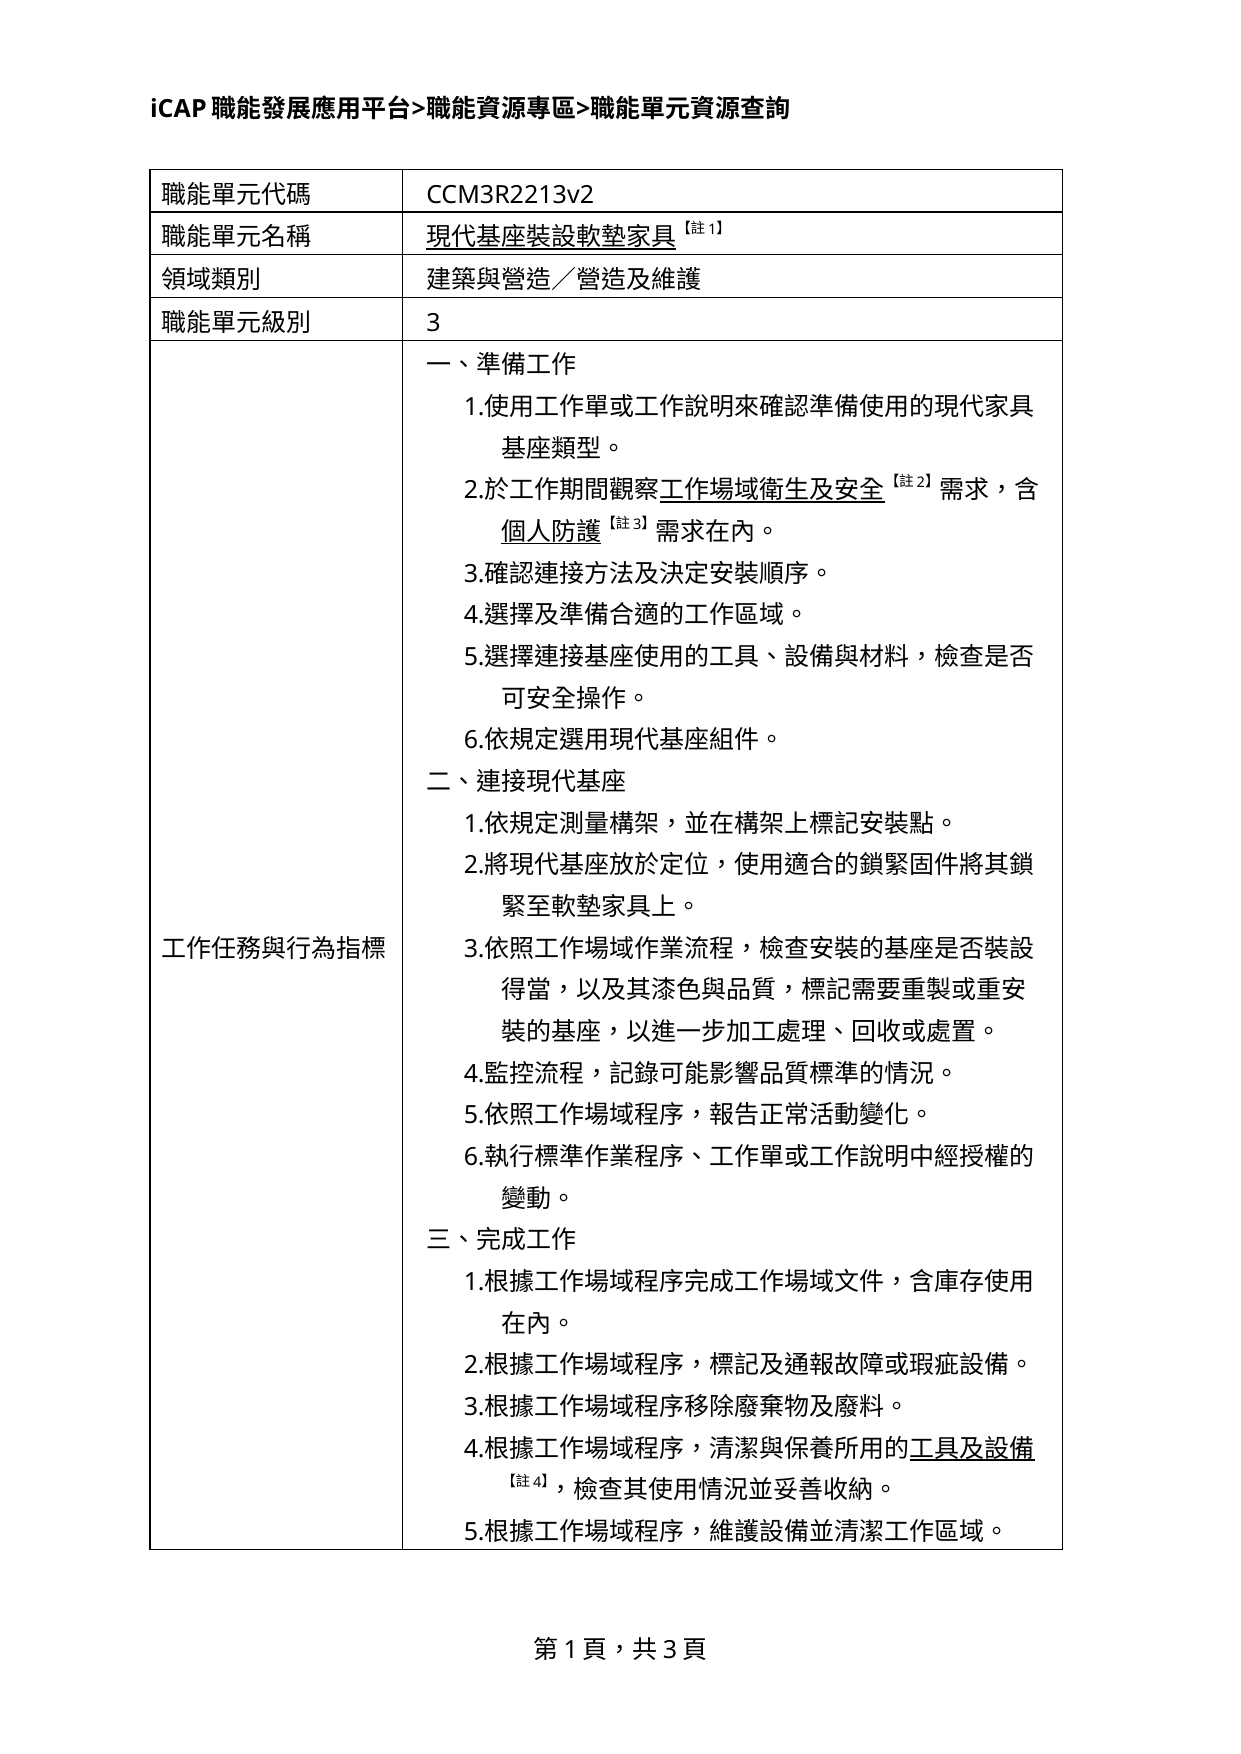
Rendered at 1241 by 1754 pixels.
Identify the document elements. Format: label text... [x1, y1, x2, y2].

table_cell 現代基座裝設軟墊家具【註1】 [403, 213, 1062, 254]
table_cell 職能單元名稱 [151, 213, 402, 254]
table_cell 職能單元級別 [151, 298, 402, 339]
table_cell 準備工作 使用工作單或工作說明來確認準備使用的現代家具基座類型。 於工作期間觀察工作場域衛生及安全【註2】需求，含個人防護【註3】需求在內。 確認連接方法及決定安裝順序。 選擇及準備合適的工作區域。 選擇連接基座使用的工具、設備與材料，檢查是否可安全操作。 依規定選用現代基座組件。 連接現代基座 依規定測量構架，並在構架上標記安裝點。 將現代基座放於定位，使用適合的鎖緊固件將其鎖緊至軟墊家具上。 依照工作場域作業流程，檢查安裝的基座是否裝設得當，以及其漆色與品質，標記需要重製或重安裝的基座，以進一步加工處理、回收或處置。 監控流程，記錄可能影響品質標準的情況。 依照工作場域程序，報告正常活動變化。 執行標準作業程序、工作單或工作說明中經授權的變動。 完成工作 根據工作場域程序完成工作場域文件，含庫存使用在內。 根據工作場域程序，標記及通報故障或瑕疵設備。 根據工作場域程序移除廢棄物及廢料。 根據工作場域程序，清潔與保養所用的工具及設備【註4】，檢查其使用情況並妥善收納。 根據工作場域程序，維護設備並清潔工作區域。 [403, 341, 1062, 1549]
table_header 職能單元代碼 [151, 170, 402, 211]
table_cell 領域類別 [151, 255, 402, 297]
table_cell 3 [403, 298, 1062, 339]
table_header CCM3R2213v2 [403, 170, 1062, 211]
table_cell 工作任務與行為指標 [151, 341, 402, 1549]
table_cell 建築與營造／營造及維護 [403, 255, 1062, 297]
